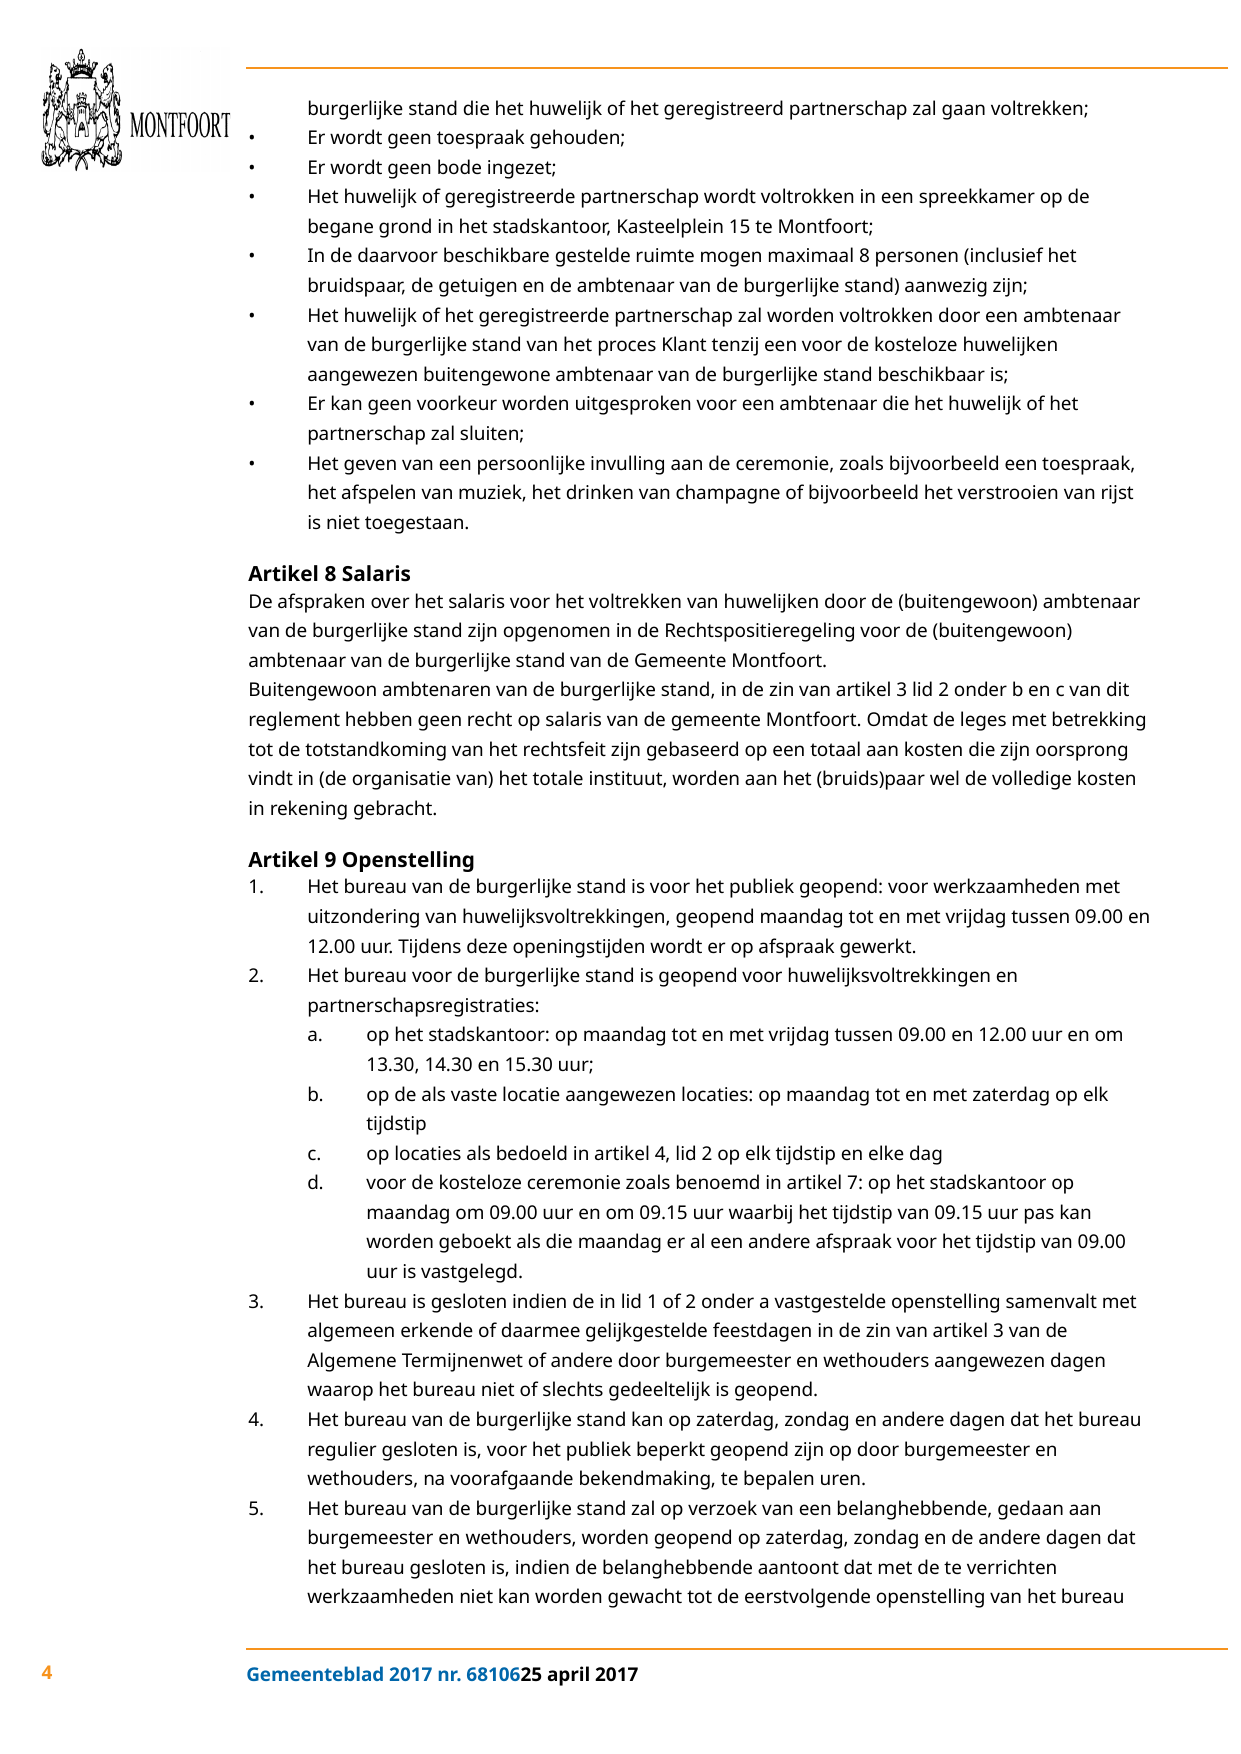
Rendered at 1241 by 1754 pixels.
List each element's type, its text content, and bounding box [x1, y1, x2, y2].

list Het huwelijk of geregistreerde partnerschap wordt voltrokken in een spreekkamer op de begane grond in het stadskantoor, Kasteelplein 15 te Montfoort; [248, 183, 1152, 239]
list Het bureau voor de burgerlijke stand is geopend voor huwelijksvoltrekkingen en partnerschapsregistraties: [248, 962, 1152, 1018]
text Artikel 8 Salaris [248, 559, 1152, 588]
picture [41, 47, 231, 172]
list Het bureau van de burgerlijke stand is voor het publiek geopend: voor werkzaamheden met uitzondering van huwelijksvoltrekkingen, geopend maandag tot en met vrijdag tussen 09.00 en 12.00 uur. Tijdens deze openingstijden wordt er op afspraak gewerkt. [248, 874, 1152, 959]
list Het bureau van de burgerlijke stand zal op verzoek van een belanghebbende, gedaan aan burgemeester en wethouders, worden geopend op zaterdag, zondag en de andere dagen dat het bureau gesloten is, indien de belanghebbende aantoont dat met de te verrichten werkzaamheden niet kan worden gewacht tot de eerstvolgende openstelling van het bureau [248, 1495, 1152, 1609]
list op locaties als bedoeld in artikel 4, lid 2 op elk tijdstip en elke dag [307, 1140, 1152, 1166]
list In de daarvoor beschikbare gestelde ruimte mogen maximaal 8 personen (inclusief het bruidspaar, de getuigen en de ambtenaar van de burgerlijke stand) aanwezig zijn; [248, 243, 1152, 298]
list Het bureau is gesloten indien de in lid 1 of 2 onder a vastgestelde openstelling samenvalt met algemeen erkende of daarmee gelijkgestelde feestdagen in de zin van artikel 3 van de Algemene Termijnenwet of andere door burgemeester en wethouders aangewezen dagen waarop het bureau niet of slechts gedeeltelijk is geopend. [248, 1288, 1152, 1402]
list Er wordt geen toespraak gehouden; [248, 124, 1152, 150]
text Artikel 9 Openstelling [248, 845, 1152, 874]
list op de als vaste locatie aangewezen locaties: op maandag tot en met zaterdag op elk tijdstip [307, 1081, 1152, 1136]
list Er kan geen voorkeur worden uitgesproken voor een ambtenaar die het huwelijk of het partnerschap zal sluiten; [248, 391, 1152, 446]
list Het geven van een persoonlijke invulling aan de ceremonie, zoals bijvoorbeeld een toespraak, het afspelen van muziek, het drinken van champagne of bijvoorbeeld het verstrooien van rijst is niet toegestaan. [248, 450, 1152, 535]
list op het stadskantoor: op maandag tot en met vrijdag tussen 09.00 en 12.00 uur en om 13.30, 14.30 en 15.30 uur; [307, 1022, 1152, 1077]
list burgerlijke stand die het huwelijk of het geregistreerd partnerschap zal gaan voltrekken; [248, 95, 1152, 121]
list Er wordt geen bode ingezet; [248, 154, 1152, 180]
list Het bureau van de burgerlijke stand kan op zaterdag, zondag en andere dagen dat het bureau regulier gesloten is, voor het publiek beperkt geopend zijn op door burgemeester en wethouders, na voorafgaande bekendmaking, te bepalen uren. [248, 1406, 1152, 1491]
list Het huwelijk of het geregistreerde partnerschap zal worden voltrokken door een ambtenaar van de burgerlijke stand van het proces Klant tenzij een voor de kosteloze huwelijken aangewezen buitengewone ambtenaar van de burgerlijke stand beschikbaar is; [248, 302, 1152, 387]
list voor de kosteloze ceremonie zoals benoemd in artikel 7: op het stadskantoor op maandag om 09.00 uur en om 09.15 uur waarbij het tijdstip van 09.15 uur pas kan worden geboekt als die maandag er al een andere afspraak voor het tijdstip van 09.00 uur is vastgelegd. [307, 1169, 1152, 1284]
text Buitengewoon ambtenaren van de burgerlijke stand, in de zin van artikel 3 lid 2 onder b en c van dit reglement hebben geen recht op salaris van de gemeente Montfoort. Omdat de leges met betrekking tot de totstandkoming van het rechtsfeit zijn gebaseerd op een totaal aan kosten die zijn oorsprong vindt in (de organisatie van) het totale instituut, worden aan het (bruids)paar wel de volledige kosten in rekening gebracht. [248, 677, 1152, 821]
text De afspraken over het salaris voor het voltrekken van huwelijken door de (buitengewoon) ambtenaar van de burgerlijke stand zijn opgenomen in de Rechtspositieregeling voor de (buitengewoon) ambtenaar van de burgerlijke stand van de Gemeente Montfoort. [248, 588, 1152, 673]
